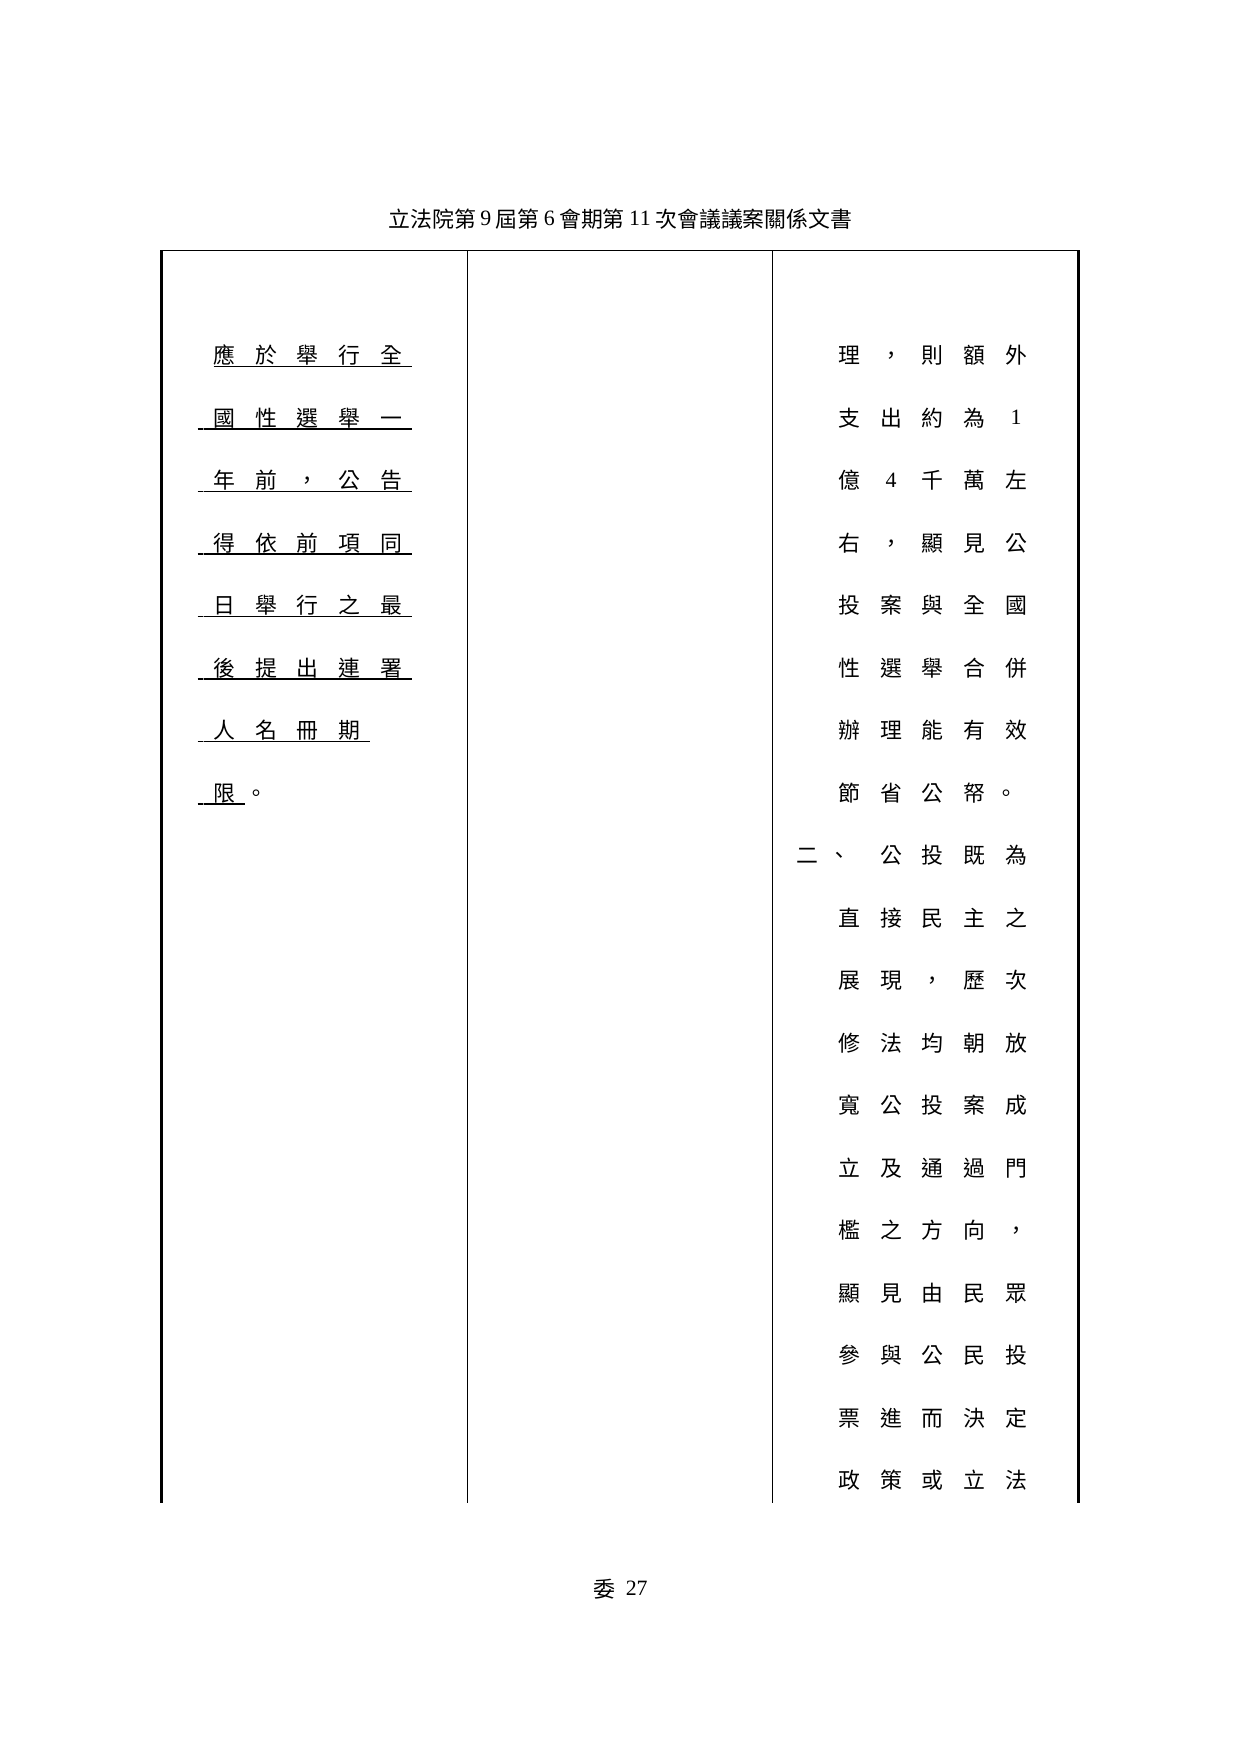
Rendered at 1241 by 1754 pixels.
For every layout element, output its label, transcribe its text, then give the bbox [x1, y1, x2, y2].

table_cell 應於舉行全國性選舉一年前，公告得依前項同日舉行之最後提出連署人名冊期限。 [163, 251, 467, 1503]
table_cell [468, 251, 772, 1503]
table_cell 理，則額外支出約為1億4千萬左右，顯見公投案與全國性選舉合併辦理能有效節省公帑。 二、公投既為直接民主之展現，歷次修法均朝放寬公投案成立及通過門檻之方向，顯見由民眾參與公民投票進而決定政策或立法 [773, 251, 1077, 1503]
